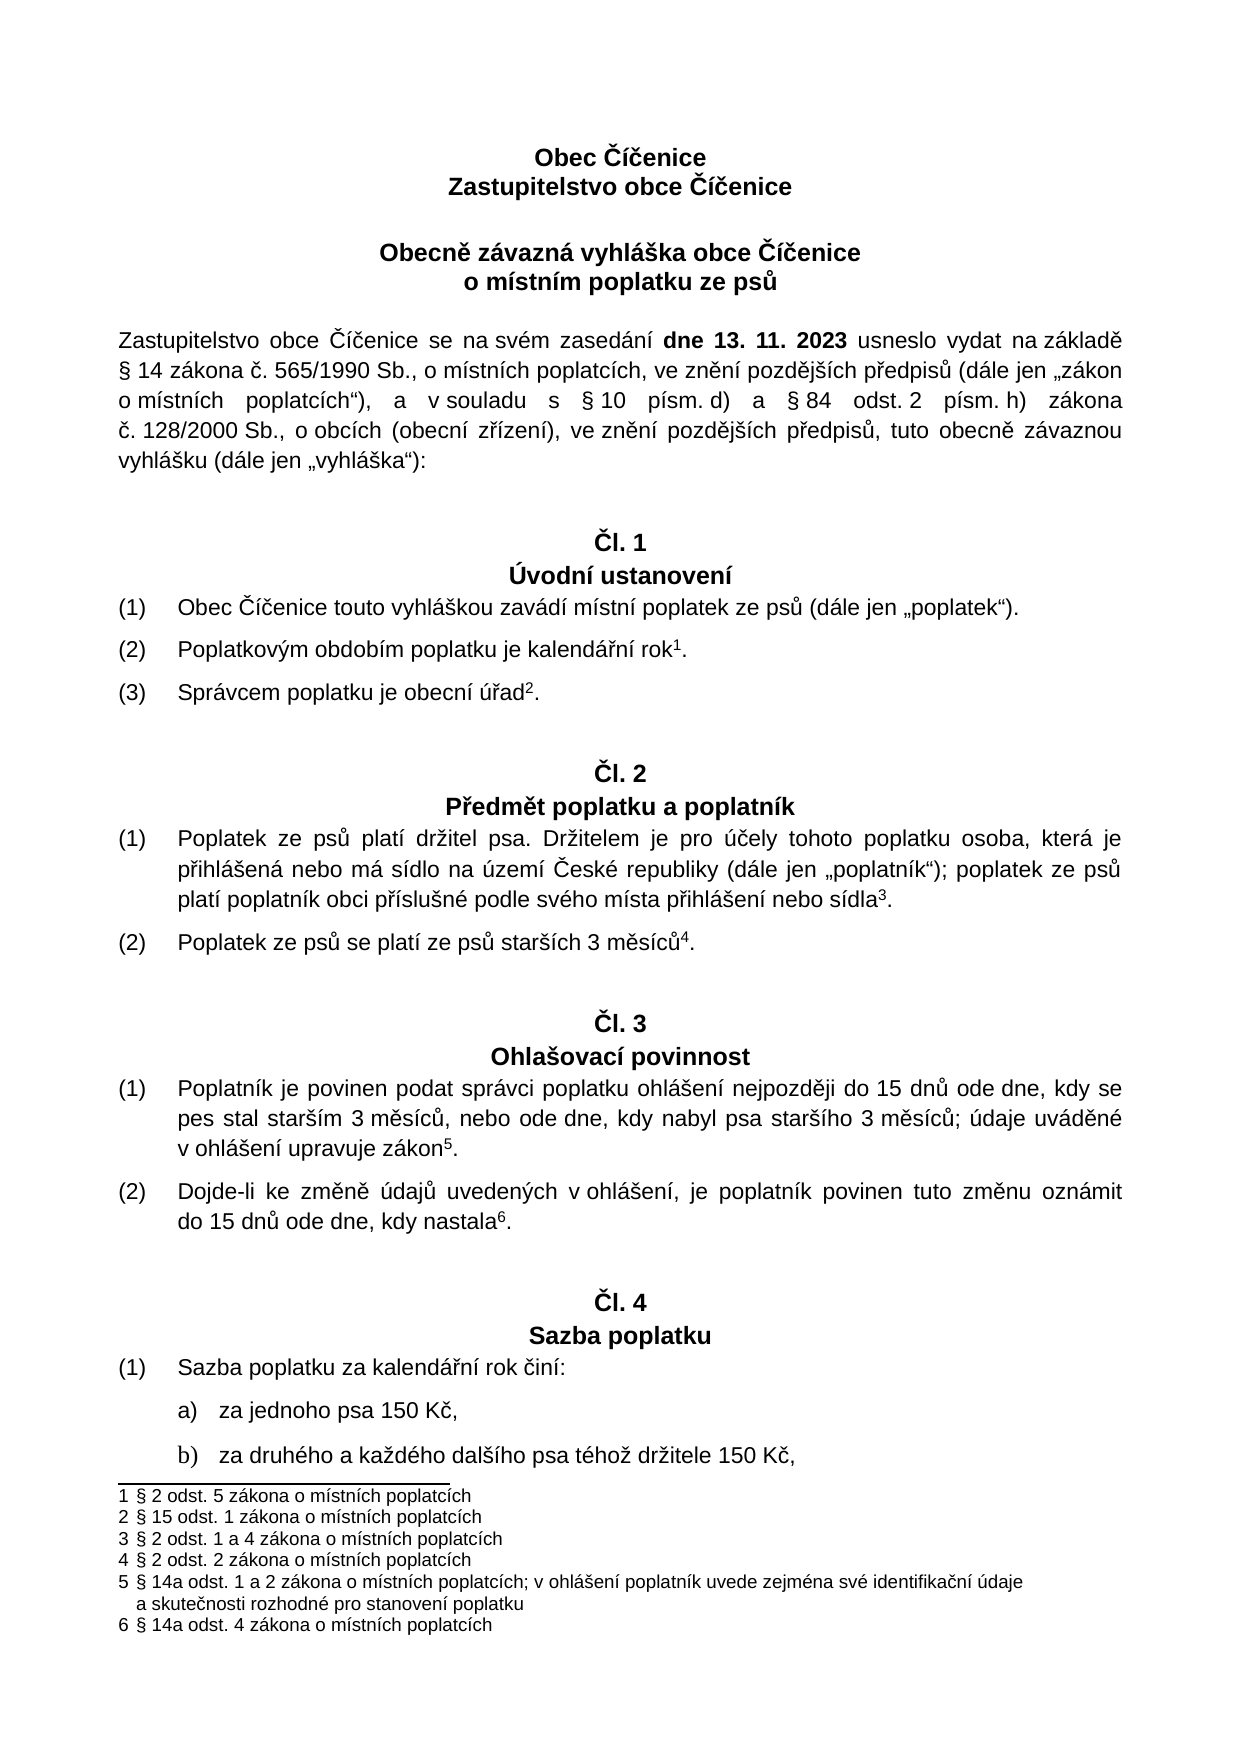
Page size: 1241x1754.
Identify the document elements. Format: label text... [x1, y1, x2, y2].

subtitle Čl. 1 Úvodní ustanovení [118, 528, 1122, 589]
list Obec Číčenice touto vyhláškou zavádí místní poplatek ze psů (dále jen „poplatek“). [118, 594, 1122, 620]
list za jednoho psa 150 Kč, [177, 1397, 1122, 1423]
text Obec Číčenice Zastupitelstvo obce Číčenice [118, 143, 1122, 201]
list Dojde-li ke změně údajů uvedených v ohlášení, je poplatník povinen tuto změnu oznámit do 15 dnů ode dne, kdy nastala. [118, 1178, 1122, 1234]
list Poplatkovým obdobím poplatku je kalendářní rok. [118, 636, 1122, 663]
subtitle Čl. 4 Sazba poplatku [118, 1288, 1122, 1350]
list Sazba poplatku za kalendářní rok činí: [118, 1354, 1122, 1381]
list Poplatek ze psů se platí ze psů starších 3 měsíců. [118, 928, 1122, 955]
list § 2 odst. 2 zákona o místních poplatcích [118, 1549, 1122, 1571]
subtitle Čl. 2 Předmět poplatku a poplatník [118, 759, 1122, 821]
list Poplatek ze psů platí držitel psa. Držitelem je pro účely tohoto poplatku osoba, která je přihlášená nebo má sídlo na území České republiky (dále jen „poplatník“); poplatek ze psů platí poplatník obci příslušné podle svého místa přihlášení nebo sídla. [118, 825, 1122, 912]
subtitle Čl. 3 Ohlašovací povinnost [118, 1009, 1122, 1071]
list za druhého a každého dalšího psa téhož držitele 150 Kč, [177, 1440, 1122, 1468]
text Zastupitelstvo obce Číčenice se na svém zasedání dne 13. 11. 2023 usneslo vydat na základě § 14 zákona č. 565/1990 Sb., o místních poplatcích, ve znění pozdějších předpisů (dále jen „zákon o místních poplatcích“), a v souladu s § 10 písm. d) a § 84 odst. 2 písm. h) zákona č. 128/2000 Sb., o obcích (obecní zřízení), ve znění pozdějších předpisů, tuto obecně závaznou vyhlášku (dále jen „vyhláška“): [118, 327, 1122, 474]
list § 2 odst. 1 a 4 zákona o místních poplatcích [118, 1528, 1122, 1549]
list Poplatník je povinen podat správci poplatku ohlášení nejpozději do 15 dnů ode dne, kdy se pes stal starším 3 měsíců, nebo ode dne, kdy nabyl psa staršího 3 měsíců; údaje uváděné v ohlášení upravuje zákon. [118, 1075, 1122, 1162]
list § 14a odst. 4 zákona o místních poplatcích [118, 1614, 1122, 1635]
list § 14a odst. 1 a 2 zákona o místních poplatcích; v ohlášení poplatník uvede zejména své identifikační údaje a skutečnosti rozhodné pro stanovení poplatku [118, 1571, 1122, 1614]
list § 15 odst. 1 zákona o místních poplatcích [118, 1506, 1122, 1528]
list § 2 odst. 5 zákona o místních poplatcích [118, 1484, 1122, 1506]
subtitle Obecně závazná vyhláška obce Číčenice o místním poplatku ze psů [118, 238, 1122, 295]
list Správcem poplatku je obecní úřad. [118, 679, 1122, 706]
